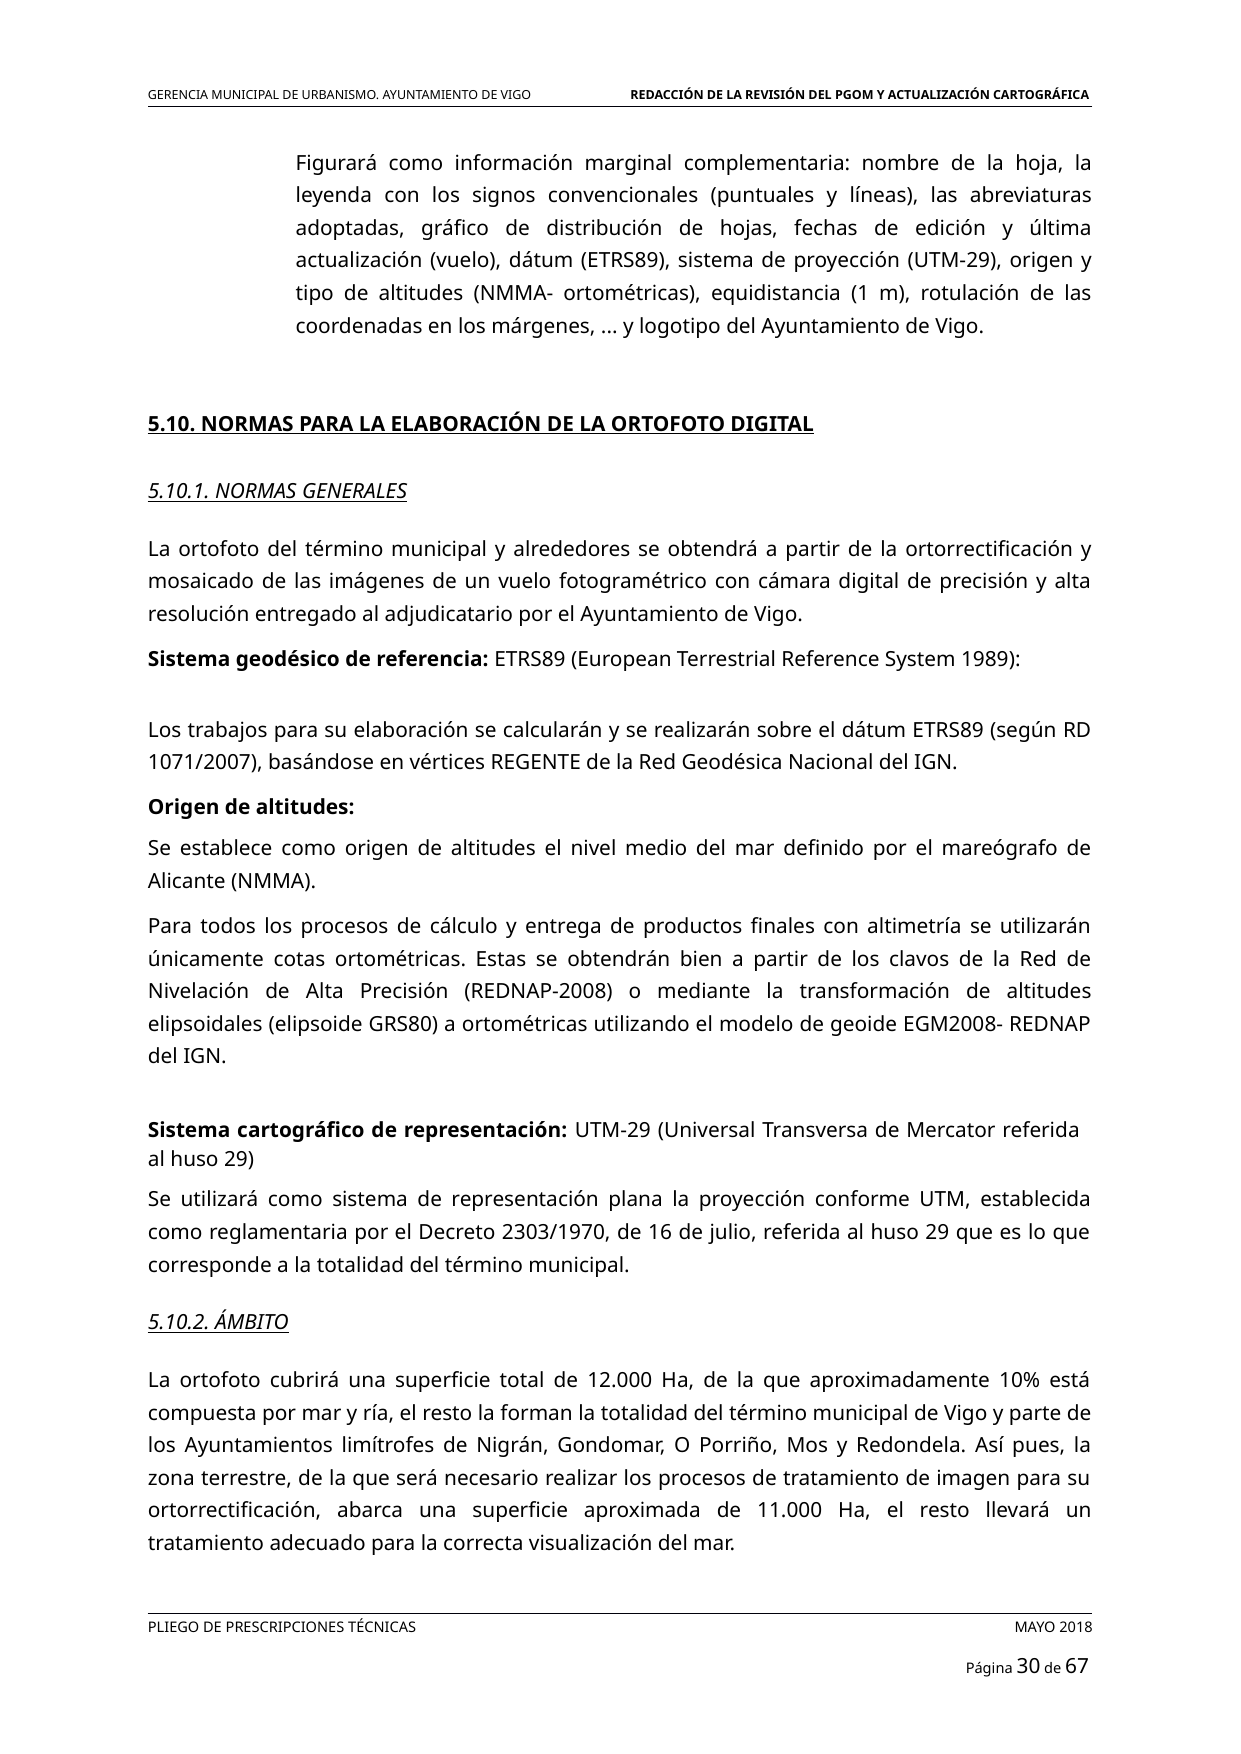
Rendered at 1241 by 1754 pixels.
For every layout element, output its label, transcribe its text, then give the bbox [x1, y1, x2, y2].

text La ortofoto cubrirá una superficie total de 12.000 Ha, de la que aproximadamente 10% está compuesta por mar y ría, el resto la forman la totalidad del término municipal de Vigo y parte de los Ayuntamientos limítrofes de Nigrán, Gondomar, O Porriño, Mos y Redondela. Así pues, la zona terrestre, de la que será necesario realizar los procesos de tratamiento de imagen para su ortorrectificación, abarca una superficie aproximada de 11.000 Ha, el resto llevará un tratamiento adecuado para la correcta visualización del mar. [148, 1365, 1092, 1556]
text Los trabajos para su elaboración se calcularán y se realizarán sobre el dátum ETRS89 (según RD 1071/2007), basándose en vértices REGENTE de la Red Geodésica Nacional del IGN. [148, 715, 1092, 776]
text La ortofoto del término municipal y alrededores se obtendrá a partir de la ortorrectificación y mosaicado de las imágenes de un vuelo fotogramétrico con cámara digital de precisión y alta resolución entregado al adjudicatario por el Ayuntamiento de Vigo. [148, 534, 1092, 628]
text Para todos los procesos de cálculo y entrega de productos finales con altimetría se utilizarán únicamente cotas ortométricas. Estas se obtendrán bien a partir de los clavos de la Red de Nivelación de Alta Precisión (REDNAP-2008) o mediante la transformación de altitudes elipsoidales (elipsoide GRS80) a ortométricas utilizando el modelo de geoide EGM2008- REDNAP del IGN. [148, 911, 1092, 1070]
text Se utilizará como sistema de representación plana la proyección conforme UTM, establecida como reglamentaria por el Decreto 2303/1970, de 16 de julio, referida al huso 29 que es lo que corresponde a la totalidad del término municipal. [148, 1184, 1092, 1278]
subtitle 5.10.2. ÁMBITO [148, 1307, 1092, 1336]
subtitle 5.10. NORMAS PARA LA ELABORACIÓN DE LA ORTOFOTO DIGITAL [148, 409, 1092, 437]
text Origen de altitudes: [148, 792, 1080, 821]
text Sistema cartográfico de representación: UTM-29 (Universal Transversa de Mercator referida al huso 29) [148, 1115, 1080, 1172]
text Figurará como información marginal complementaria: nombre de la hoja, la leyenda con los signos convencionales (puntuales y líneas), las abreviaturas adoptadas, gráfico de distribución de hojas, fechas de edición y última actualización (vuelo), dátum (ETRS89), sistema de proyección (UTM-29), origen y tipo de altitudes (NMMA- ortométricas), equidistancia (1 m), rotulación de las coordenadas en los márgenes, ... y logotipo del Ayuntamiento de Vigo. [295, 148, 1092, 339]
text Sistema geodésico de referencia: ETRS89 (European Terrestrial Reference System 1989): [148, 644, 1080, 673]
text Se establece como origen de altitudes el nivel medio del mar definido por el mareógrafo de Alicante (NMMA). [148, 833, 1092, 894]
subtitle 5.10.1. NORMAS GENERALES [148, 476, 1092, 505]
